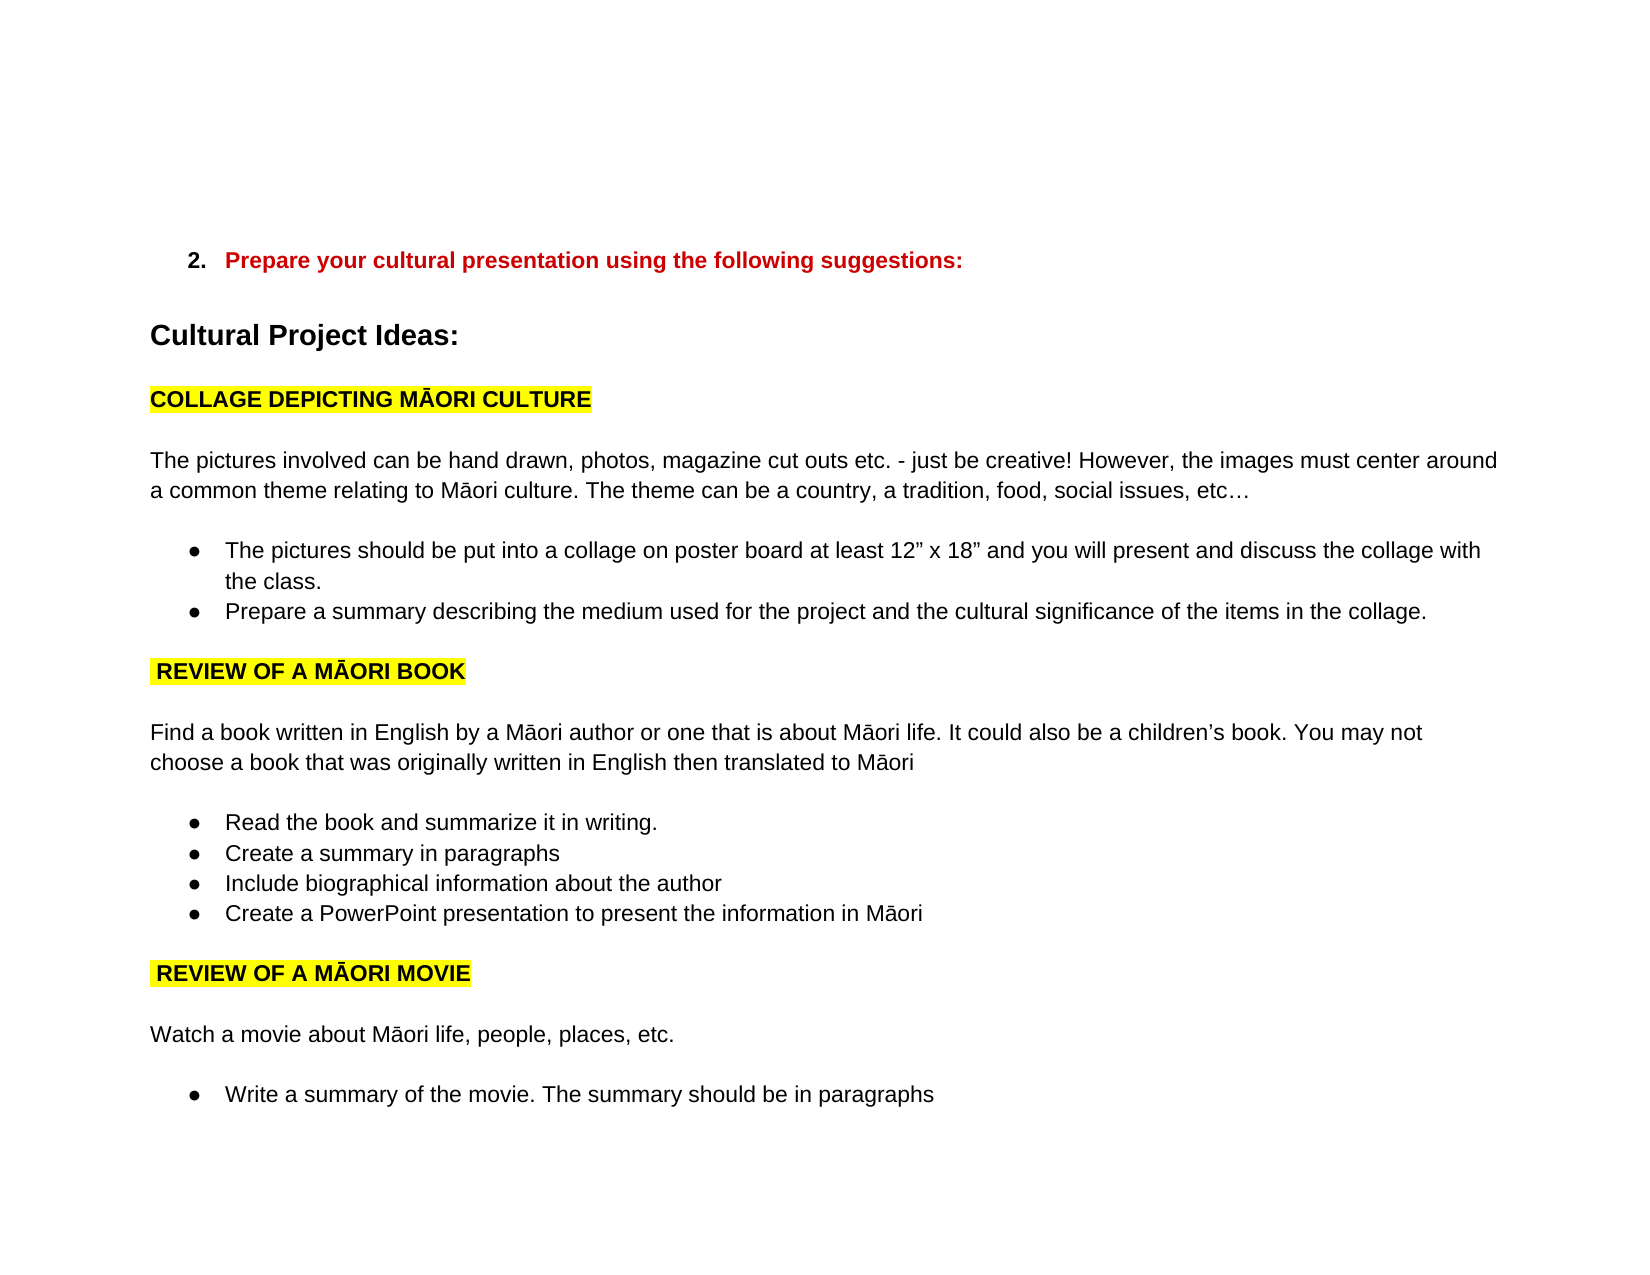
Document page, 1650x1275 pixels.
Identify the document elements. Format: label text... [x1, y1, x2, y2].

list Read the book and summarize it in writing. [187, 809, 1500, 836]
list Create a PowerPoint presentation to present the information in Māori [187, 900, 1500, 926]
text Watch a movie about Māori life, people, places, etc. [150, 1021, 1500, 1047]
text COLLAGE DEPICTING MĀORI CULTURE [150, 386, 1500, 413]
text REVIEW OF A MĀORI MOVIE [150, 960, 1500, 987]
text REVIEW OF A MĀORI BOOK [150, 658, 1500, 685]
list Write a summary of the movie. The summary should be in paragraphs [187, 1081, 1500, 1108]
list Create a summary in paragraphs [187, 839, 1500, 866]
text Find a book written in English by a Māori author or one that is about Māori life. It could also be a children’s book. You may not choose a book that was originally written in English then translated to Māori [150, 719, 1500, 775]
list Prepare your cultural presentation using the following suggestions: [187, 241, 1500, 274]
list Include biographical information about the author [187, 870, 1500, 896]
list The pictures should be put into a collage on poster board at least 12” x 18” and you will present and discuss the collage with the class. [187, 537, 1500, 594]
list Prepare a summary describing the medium used for the project and the cultural significance of the items in the collage. [187, 598, 1500, 624]
text The pictures involved can be hand ­drawn, photos, magazine cut outs etc. - just be creative! However, the images must center around a common theme relating to Māori culture. The theme can be a country, a tradition, food, social issues, etc… [150, 447, 1500, 503]
text Cultural Project Ideas: [150, 318, 1500, 351]
